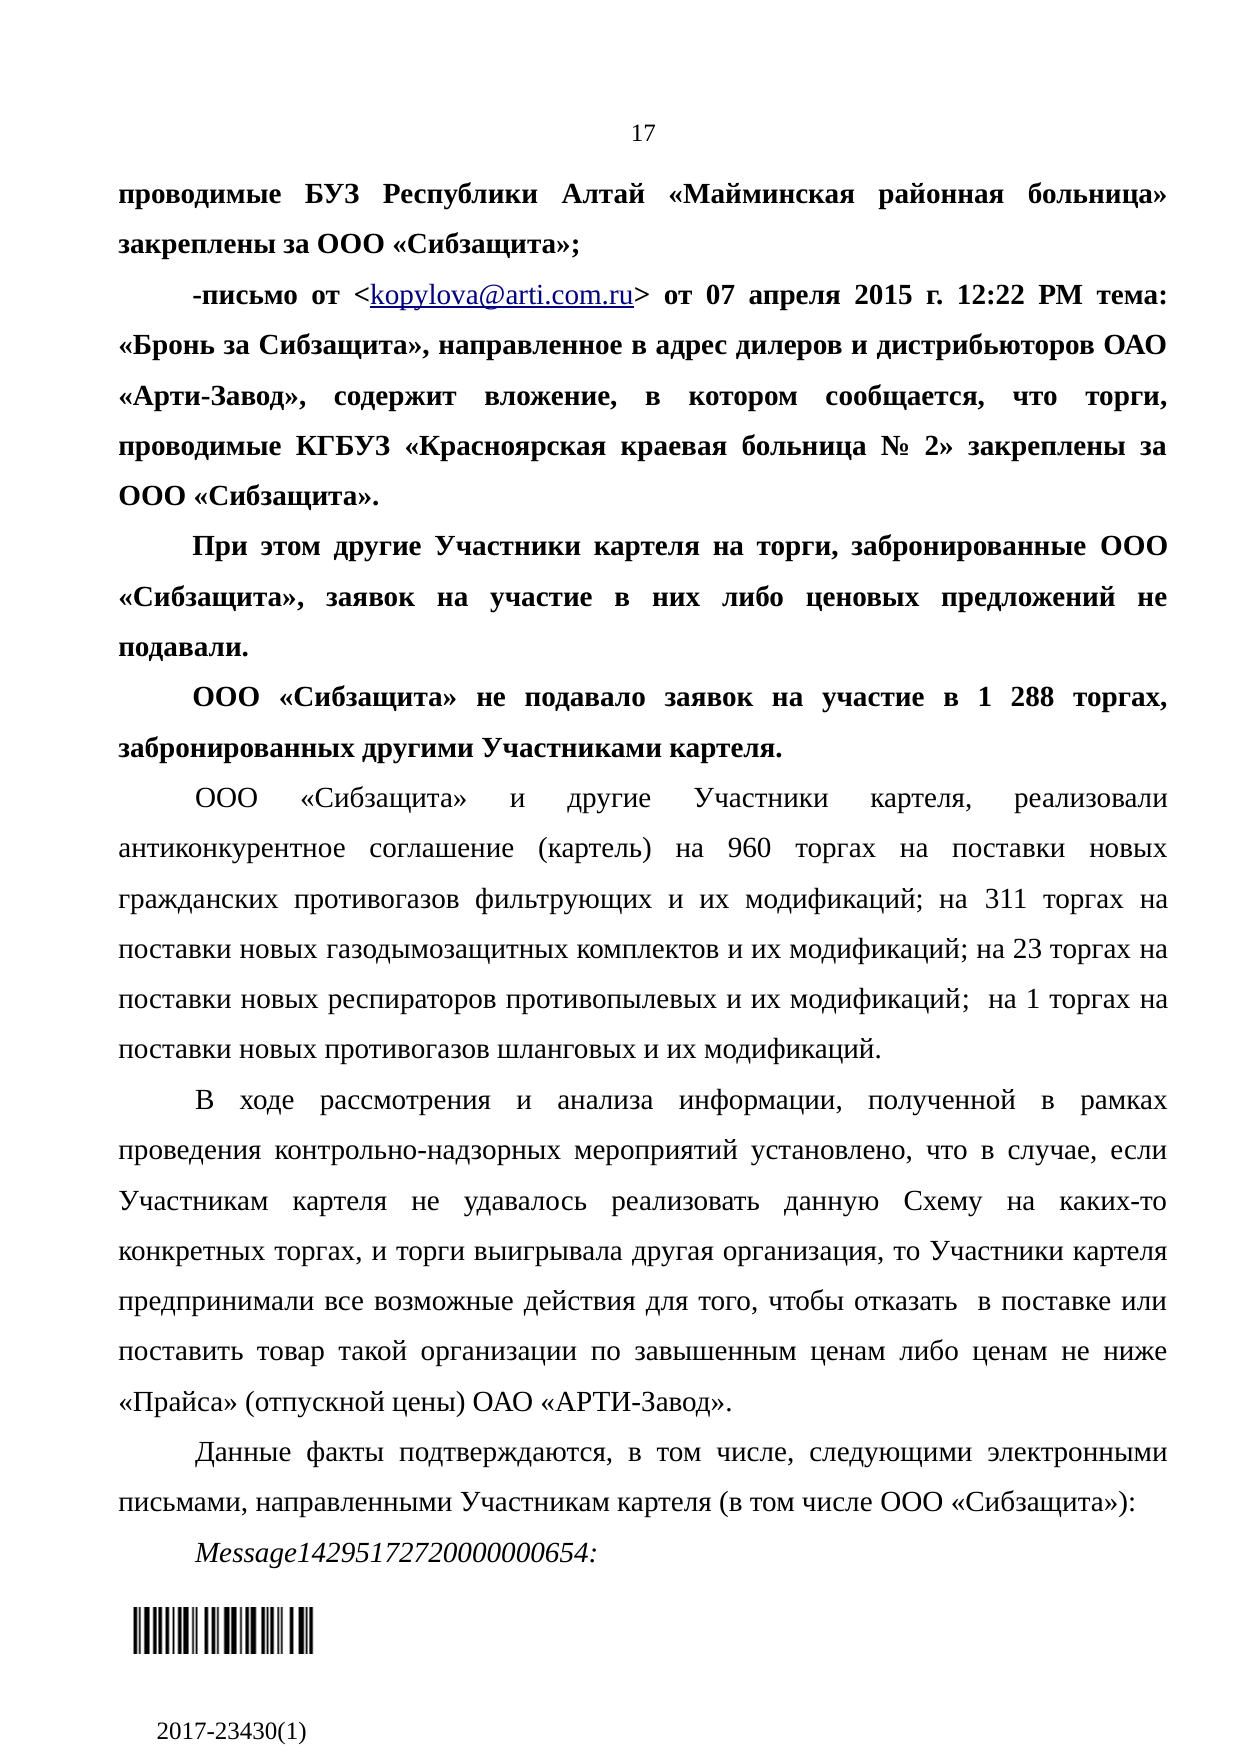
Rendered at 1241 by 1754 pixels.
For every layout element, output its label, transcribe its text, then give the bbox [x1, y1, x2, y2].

text Данные факты подтверждаются, в том числе, следующими электронными письмами, направленными Участникам картеля (в том числе ООО «Сибзащита»): [118, 1434, 1168, 1518]
picture [118, 1607, 331, 1654]
text -письмо от <kopylova@arti.com.ru> от 07 апреля 2015 г. 12:22 РМ тема: «Бронь за Сибзащита», направленное в адрес дилеров и дистрибьюторов ОАО «Арти-Завод», содержит вложение, в котором сообщается, что торги, проводимые КГБУЗ «Красноярская краевая больница № 2» закреплены за ООО «Сибзащита». [118, 277, 1168, 512]
text ООО «Сибзащита» не подавало заявок на участие в 1 288 торгах, забронированных другими Участниками картеля. [118, 679, 1168, 763]
text Message14295172720000000654: [118, 1535, 1168, 1568]
text При этом другие Участники картеля на торги, забронированные ООО «Сибзащита», заявок на участие в них либо ценовых предложений не подавали. [118, 528, 1168, 663]
text В ходе рассмотрения и анализа информации, полученной в рамках проведения контрольно-надзорных мероприятий установлено, что в случае, если Участникам картеля не удавалось реализовать данную Схему на каких-то конкретных торгах, и торги выигрывала другая организация, то Участники картеля предпринимали все возможные действия для того, чтобы отказать в поставке или поставить товар такой организации по завышенным ценам либо ценам не ниже «Прайса» (отпускной цены) ОАО «АРТИ-Завод». [118, 1082, 1168, 1417]
text ООО «Сибзащита» и другие Участники картеля, реализовали антиконкурентное соглашение (картель) на 960 торгах на поставки новых гражданских противогазов фильтрующих и их модификаций; на 311 торгах на поставки новых газодымозащитных комплектов и их модификаций; на 23 торгах на поставки новых респираторов противопылевых и их модификаций; на 1 торгах на поставки новых противогазов шланговых и их модификаций. [118, 780, 1168, 1065]
text проводимые БУЗ Республики Алтай «Майминская районная больница» закреплены за ООО «Сибзащита»; [118, 176, 1168, 260]
